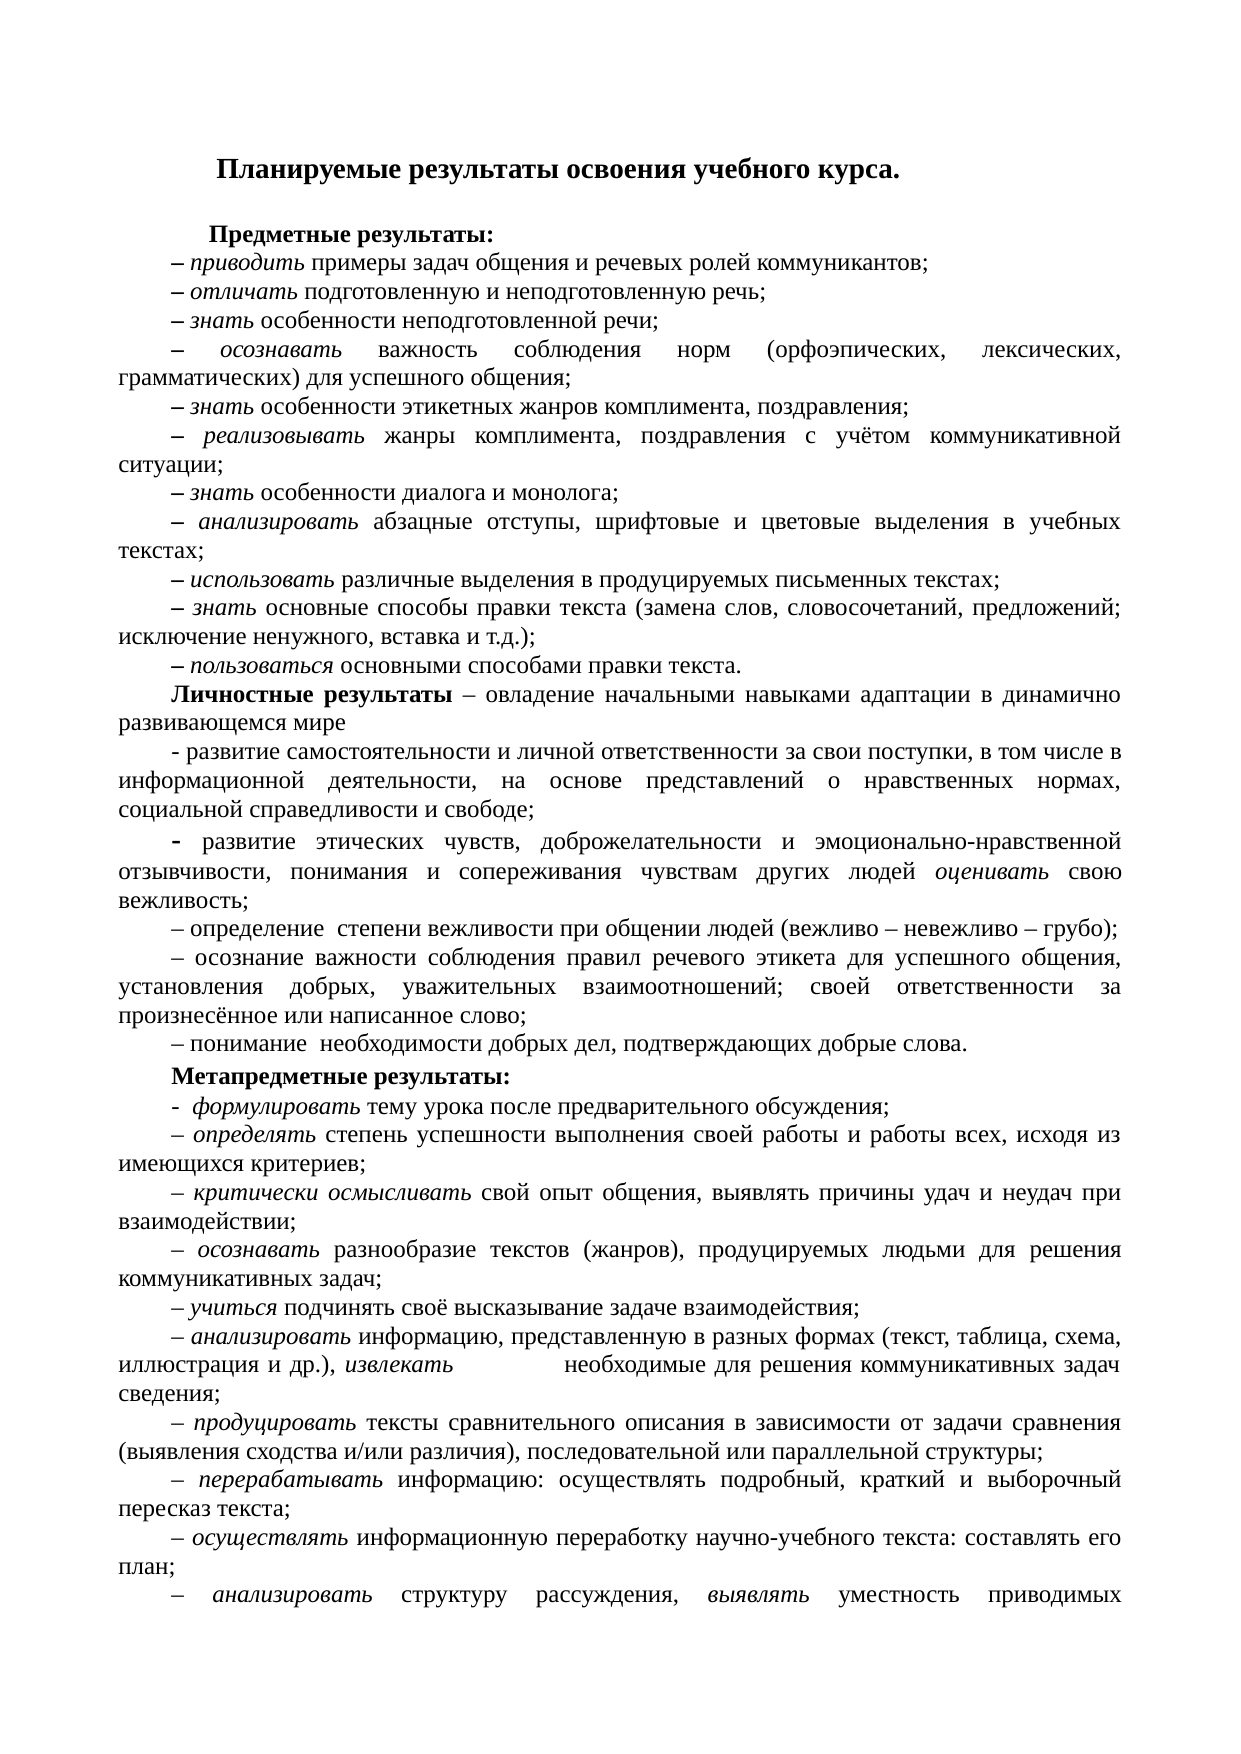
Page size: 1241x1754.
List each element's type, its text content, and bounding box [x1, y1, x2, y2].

text – знать особенности этикетных жанров комплимента, поздравления; [118, 391, 1122, 420]
text – осуществлять информационную переработку научно-учебного текста: составлять его план; [118, 1522, 1122, 1579]
text Предметные результаты: [209, 219, 1122, 247]
text - развитие самостоятельности и личной ответственности за свои поступки, в том числе в информационной деятельности, на основе представлений о нравственных нормах, социальной справедливости и свободе; [118, 736, 1122, 822]
text – перерабатывать информацию: осуществлять подробный, краткий и выборочный пересказ текста; [118, 1464, 1122, 1522]
text – знать особенности неподготовленной речи; [118, 305, 1122, 334]
text – определять степень успешности выполнения своей работы и работы всех, исходя из имеющихся критериев; [118, 1119, 1122, 1177]
text – учиться подчинять своё высказывание задаче взаимодействия; [118, 1292, 1122, 1321]
text - развитие этических чувств, доброжелательности и эмоционально-нравственной отзывчивости, понимания и сопереживания чувствам других людей оценивать свою вежливость; [118, 822, 1122, 913]
text Метапредметные результаты: [118, 1057, 1122, 1091]
text – определение степени вежливости при общении людей (вежливо – невежливо – грубо); [118, 913, 1122, 942]
text – реализовывать жанры комплимента, поздравления с учётом коммуникативной ситуации; [118, 420, 1122, 477]
text – использовать различные выделения в продуцируемых письменных текстах; [118, 564, 1122, 592]
text – анализировать структуру рассуждения, выявлять уместность приводимых [118, 1579, 1122, 1608]
text Личностные результаты – овладение начальными навыками адаптации в динамично развивающемся мире [118, 679, 1122, 736]
text – продуцировать тексты сравнительного описания в зависимости от задачи сравнения (выявления сходства и/или различия), последовательной или параллельной структуры; [118, 1407, 1122, 1464]
text - формулировать тему урока после предварительного обсуждения; [118, 1091, 1122, 1119]
text – осознание важности соблюдения правил речевого этикета для успешного общения, установления добрых, уважительных взаимоотношений; своей ответственности за произнесённое или написанное слово; [118, 942, 1122, 1028]
text – осознавать разнообразие текстов (жанров), продуцируемых людьми для решения коммуникативных задач; [118, 1234, 1122, 1292]
text – анализировать информацию, представленную в разных формах (текст, таблица, схема, иллюстрация и др.), извлекать необходимые для решения коммуникативных задач сведения; [118, 1321, 1122, 1407]
text – анализировать абзацные отступы, шрифтовые и цветовые выделения в учебных текстах; [118, 506, 1122, 564]
text – знать основные способы правки текста (замена слов, словосочетаний, предложений; исключение ненужного, вставка и т.д.); [118, 592, 1122, 650]
text Планируемые результаты освоения учебного курса. [209, 152, 1122, 185]
text – осознавать важность соблюдения норм (орфоэпических, лексических, грамматических) для успешного общения; [118, 334, 1122, 391]
text – приводить примеры задач общения и речевых ролей коммуникантов; [118, 247, 1122, 276]
text – пользоваться основными способами правки текста. [118, 650, 1122, 679]
text – понимание необходимости добрых дел, подтверждающих добрые слова. [118, 1028, 1122, 1057]
text – отличать подготовленную и неподготовленную речь; [118, 276, 1122, 305]
text – критически осмысливать свой опыт общения, выявлять причины удач и неудач при взаимодействии; [118, 1177, 1122, 1234]
text – знать особенности диалога и монолога; [118, 477, 1122, 506]
